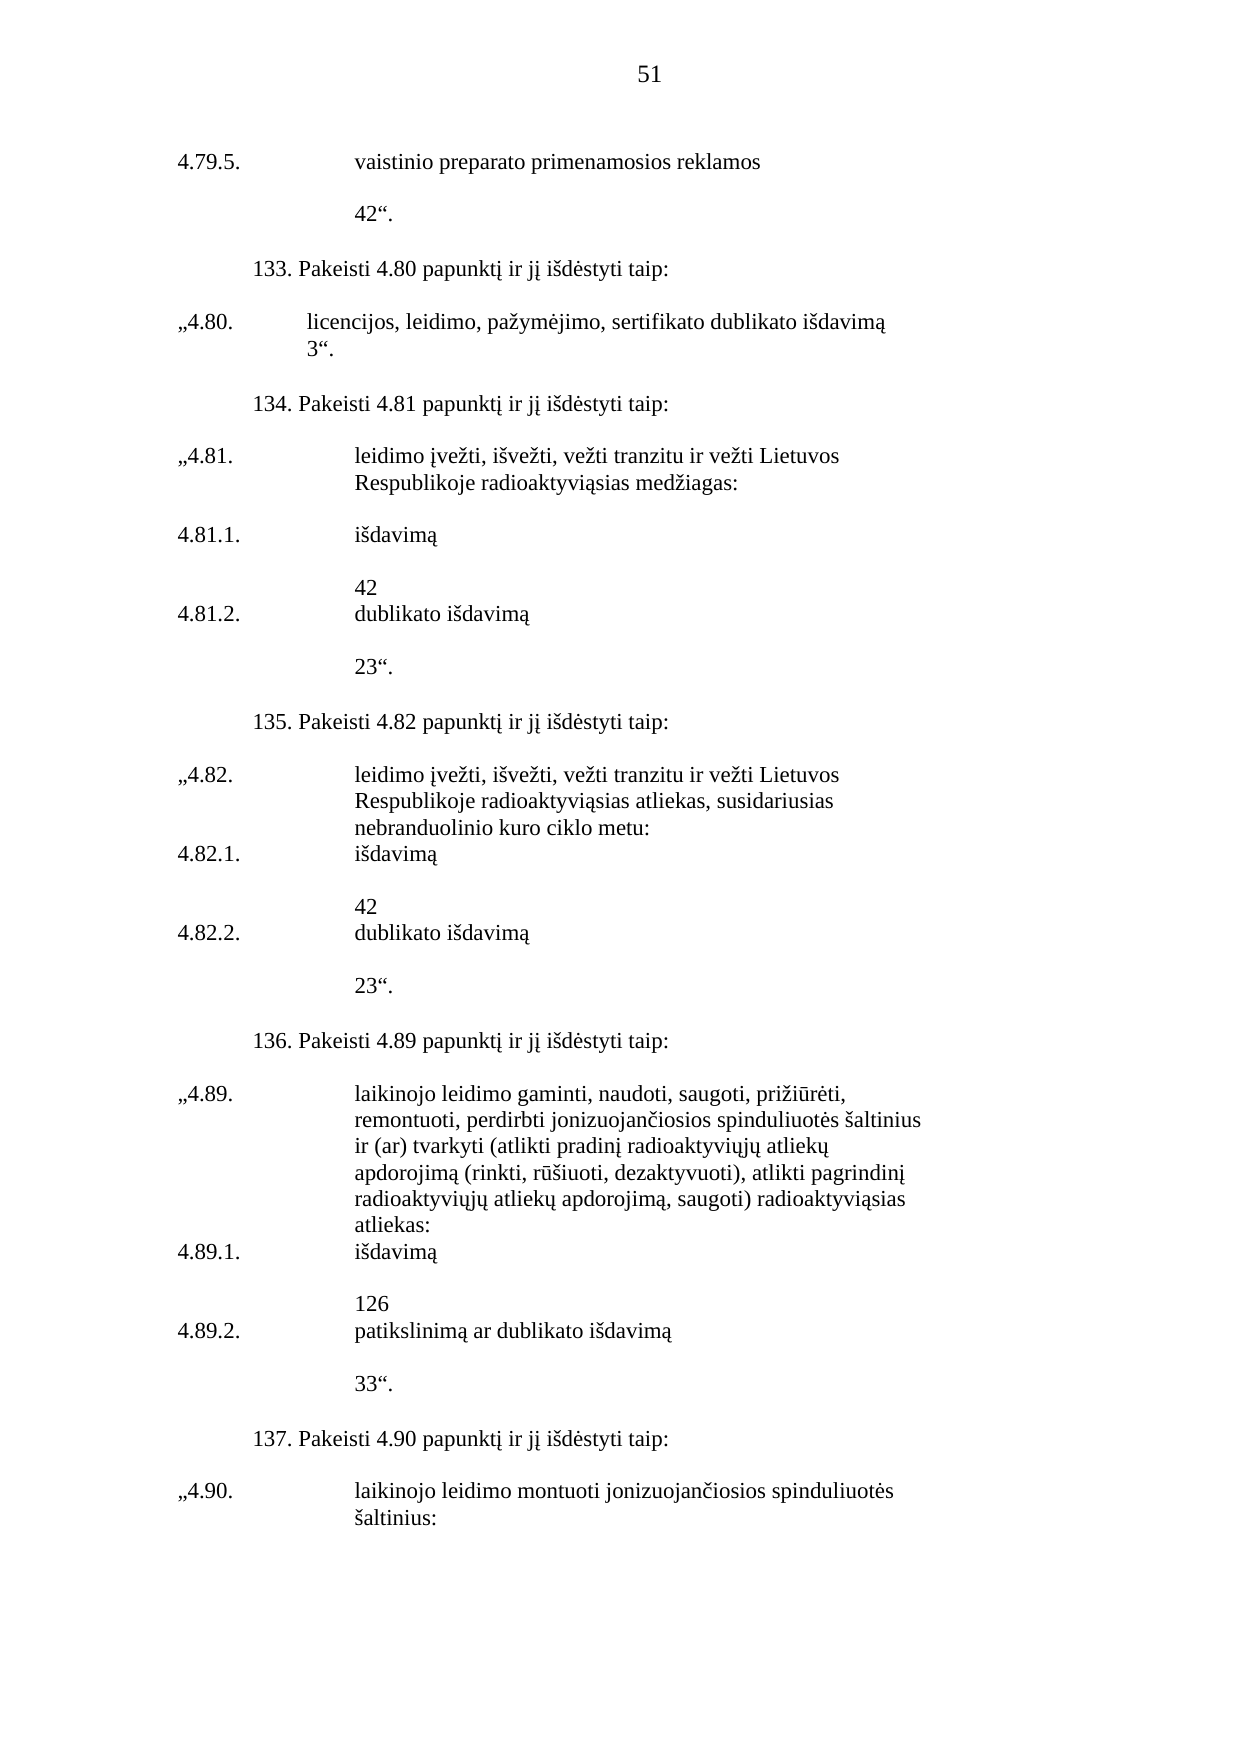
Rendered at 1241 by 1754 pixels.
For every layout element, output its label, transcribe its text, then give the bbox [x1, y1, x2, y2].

text 4.82.1. išdavimą 42 [177, 840, 974, 919]
text „4.81. leidimo įvežti, išvežti, vežti tranzitu ir vežti Lietuvos [177, 442, 974, 469]
text 4.89.1. išdavimą 126 [177, 1238, 974, 1317]
text 4.89.2. patikslinimą ar dublikato išdavimą 33“. [177, 1317, 974, 1396]
text atliekas: [354, 1211, 974, 1238]
text 137. Pakeisti 4.90 papunktį ir jį išdėstyti taip: [177, 1425, 1122, 1451]
text remontuoti, perdirbti jonizuojančiosios spinduliuotės šaltinius [354, 1106, 974, 1132]
text „4.80. licencijos, leidimo, pažymėjimo, sertifikato dublikato išdavimą 3“. [177, 308, 974, 361]
text apdorojimą (rinkti, rūšiuoti, dezaktyvuoti), atlikti pagrindinį [354, 1159, 974, 1185]
text 135. Pakeisti 4.82 papunktį ir jį išdėstyti taip: [177, 708, 1122, 735]
text 4.82.2. dublikato išdavimą 23“. [177, 919, 974, 998]
text nebranduolinio kuro ciklo metu: [354, 814, 974, 840]
text „4.82. leidimo įvežti, išvežti, vežti tranzitu ir vežti Lietuvos [177, 761, 974, 787]
text 4.81.2. dublikato išdavimą 23“. [177, 601, 974, 679]
text 133. Pakeisti 4.80 papunktį ir jį išdėstyti taip: [177, 256, 1122, 282]
text radioaktyviųjų atliekų apdorojimą, saugoti) radioaktyviąsias [354, 1185, 974, 1211]
text Respublikoje radioaktyviąsias atliekas, susidariusias [354, 787, 974, 814]
text „4.90. laikinojo leidimo montuoti jonizuojančiosios spinduliuotės [177, 1477, 974, 1504]
text Respublikoje radioaktyviąsias medžiagas: [354, 469, 974, 521]
text 4.79.5. vaistinio preparato primenamosios reklamos 42“. [177, 148, 974, 227]
text 4.81.1. išdavimą 42 [177, 521, 974, 601]
text šaltinius: [354, 1504, 974, 1530]
text „4.89. laikinojo leidimo gaminti, naudoti, saugoti, prižiūrėti, [177, 1080, 974, 1106]
text ir (ar) tvarkyti (atlikti pradinį radioaktyviųjų atliekų [354, 1132, 974, 1159]
text 136. Pakeisti 4.89 papunktį ir jį išdėstyti taip: [177, 1027, 1122, 1053]
text 134. Pakeisti 4.81 papunktį ir jį išdėstyti taip: [177, 390, 1122, 416]
